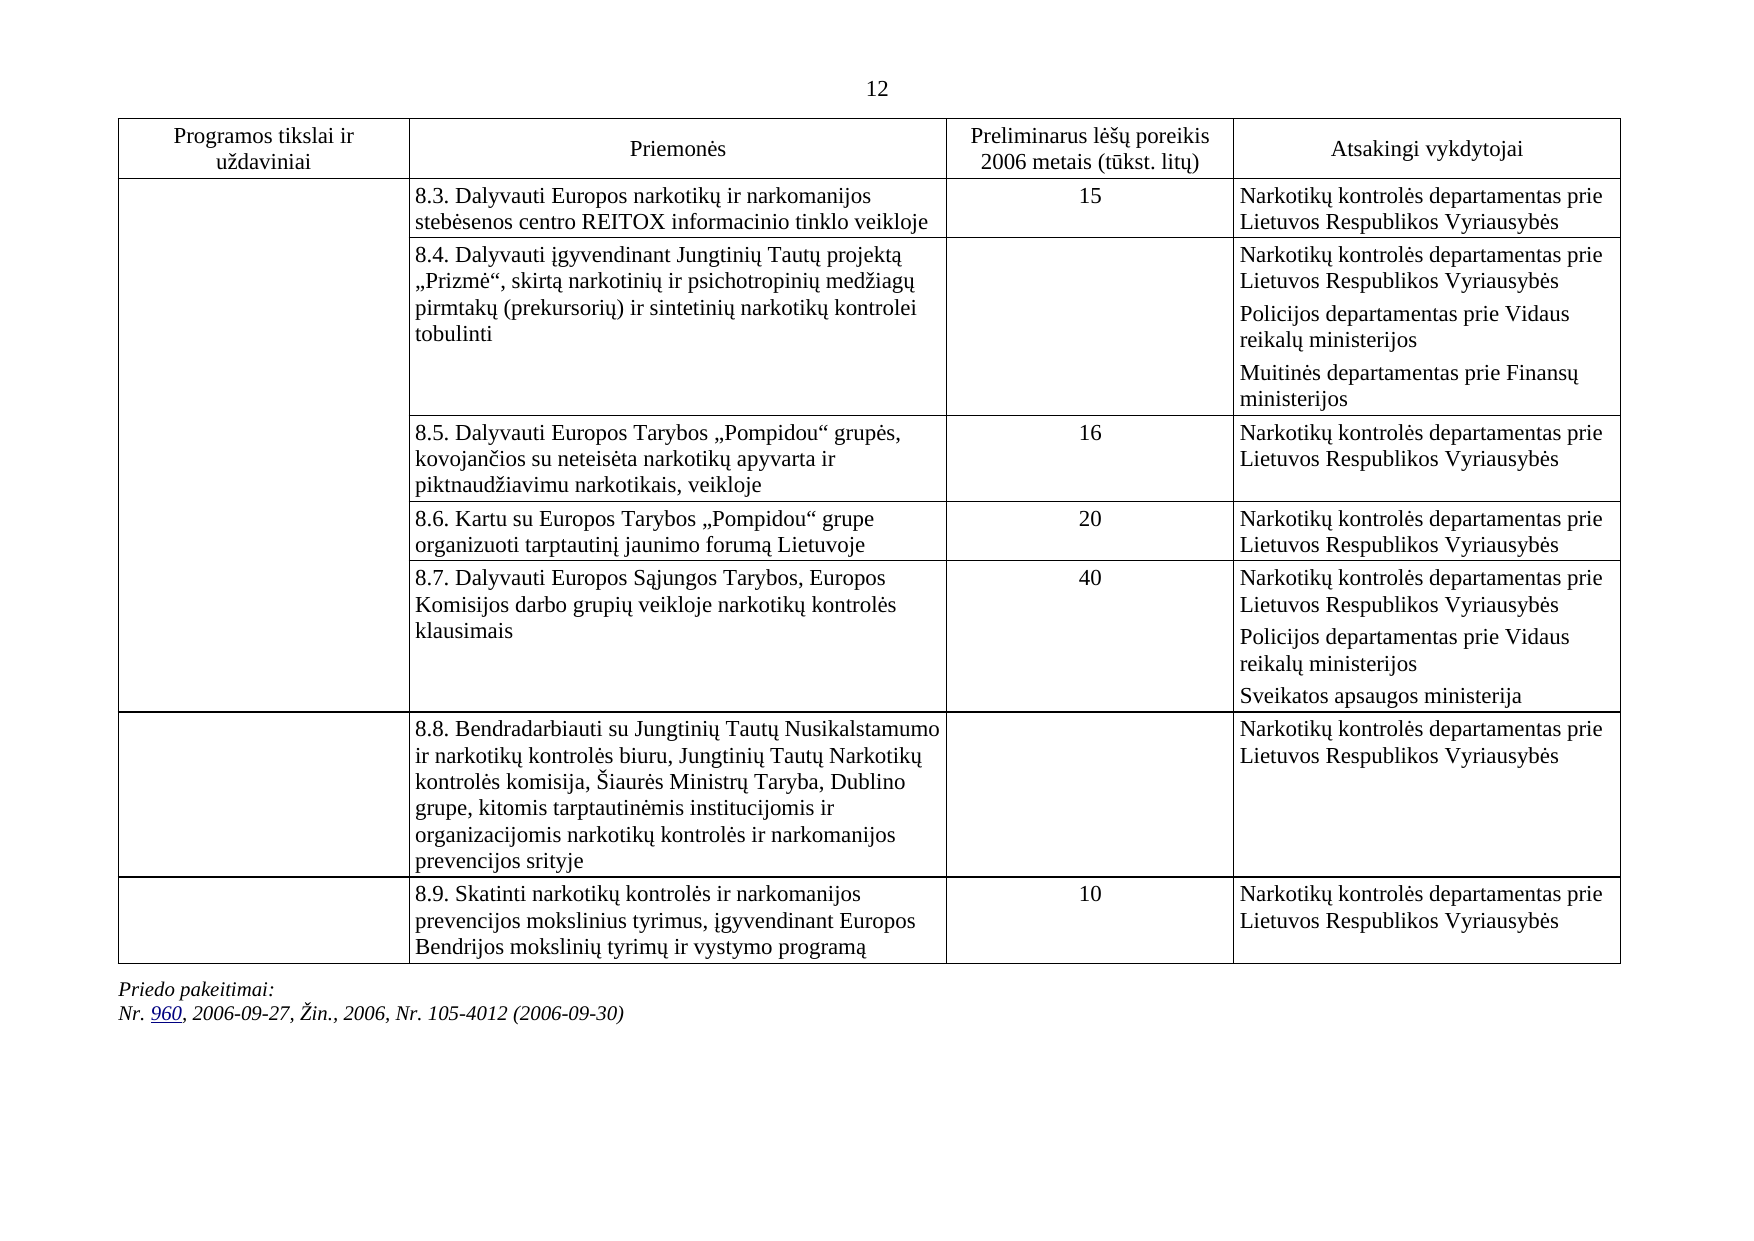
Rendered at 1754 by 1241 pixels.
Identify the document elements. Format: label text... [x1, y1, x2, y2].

table_cell Narkotikų kontrolės departamentas prie Lietuvos Respublikos Vyriausybės [1234, 713, 1620, 876]
table_cell 10 [947, 878, 1233, 962]
table_header Priemonės [410, 119, 946, 178]
text Nr. 960, 2006-09-27, Žin., 2006, Nr. 105-4012 (2006-09-30) [118, 1001, 1636, 1025]
table_cell Narkotikų kontrolės departamentas prie Lietuvos Respublikos Vyriausybės Policijos departamentas prie Vidaus reikalų ministerijos Muitinės departamentas prie Finansų ministerijos [1234, 238, 1620, 415]
table_cell 8.3. Dalyvauti Europos narkotikų ir narkomanijos stebėsenos centro REITOX informacinio tinklo veikloje [410, 179, 946, 237]
table_cell [119, 560, 409, 711]
table_cell [119, 713, 409, 876]
table_header Programos tikslai ir uždaviniai [119, 119, 409, 178]
table_cell 15 [947, 179, 1233, 237]
table_cell [119, 179, 409, 237]
table_cell Narkotikų kontrolės departamentas prie Lietuvos Respublikos Vyriausybės [1234, 179, 1620, 237]
table_cell 8.9. Skatinti narkotikų kontrolės ir narkomanijos prevencijos mokslinius tyrimus, įgyvendinant Europos Bendrijos mokslinių tyrimų ir vystymo programą [410, 878, 946, 962]
table_cell Narkotikų kontrolės departamentas prie Lietuvos Respublikos Vyriausybės [1234, 502, 1620, 560]
table_cell 40 [947, 561, 1233, 711]
table_cell Narkotikų kontrolės departamentas prie Lietuvos Respublikos Vyriausybės [1234, 878, 1620, 962]
table_cell 8.7. Dalyvauti Europos Sąjungos Tarybos, Europos Komisijos darbo grupių veikloje narkotikų kontrolės klausimais [410, 561, 946, 711]
table_cell 8.4. Dalyvauti įgyvendinant Jungtinių Tautų projektą „Prizmė“, skirtą narkotinių ir psichotropinių medžiagų pirmtakų (prekursorių) ir sintetinių narkotikų kontrolei tobulinti [410, 238, 946, 415]
table_cell Narkotikų kontrolės departamentas prie Lietuvos Respublikos Vyriausybės Policijos departamentas prie Vidaus reikalų ministerijos Sveikatos apsaugos ministerija [1234, 561, 1620, 711]
table_cell [119, 501, 409, 560]
table_cell [947, 713, 1233, 876]
table_cell [947, 238, 1233, 415]
table_cell 16 [947, 416, 1233, 501]
table_cell [119, 237, 409, 415]
table_cell Narkotikų kontrolės departamentas prie Lietuvos Respublikos Vyriausybės [1234, 416, 1620, 501]
table_cell 8.6. Kartu su Europos Tarybos „Pompidou“ grupe organizuoti tarptautinį jaunimo forumą Lietuvoje [410, 502, 946, 560]
table_cell 20 [947, 502, 1233, 560]
table_cell [119, 878, 409, 962]
table_cell 8.5. Dalyvauti Europos Tarybos „Pompidou“ grupės, kovojančios su neteisėta narkotikų apyvarta ir piktnaudžiavimu narkotikais, veikloje [410, 416, 946, 501]
table_header Atsakingi vykdytojai [1234, 119, 1620, 178]
table_header Preliminarus lėšų poreikis 2006 metais (tūkst. litų) [947, 119, 1233, 178]
table_cell 8.8. Bendradarbiauti su Jungtinių Tautų Nusikalstamumo ir narkotikų kontrolės biuru, Jungtinių Tautų Narkotikų kontrolės komisija, Šiaurės Ministrų Taryba, Dublino grupe, kitomis tarptautinėmis institucijomis ir organizacijomis narkotikų kontrolės ir narkomanijos prevencijos srityje [410, 713, 946, 876]
table_cell [119, 415, 409, 501]
text Priedo pakeitimai: [118, 963, 1636, 1001]
